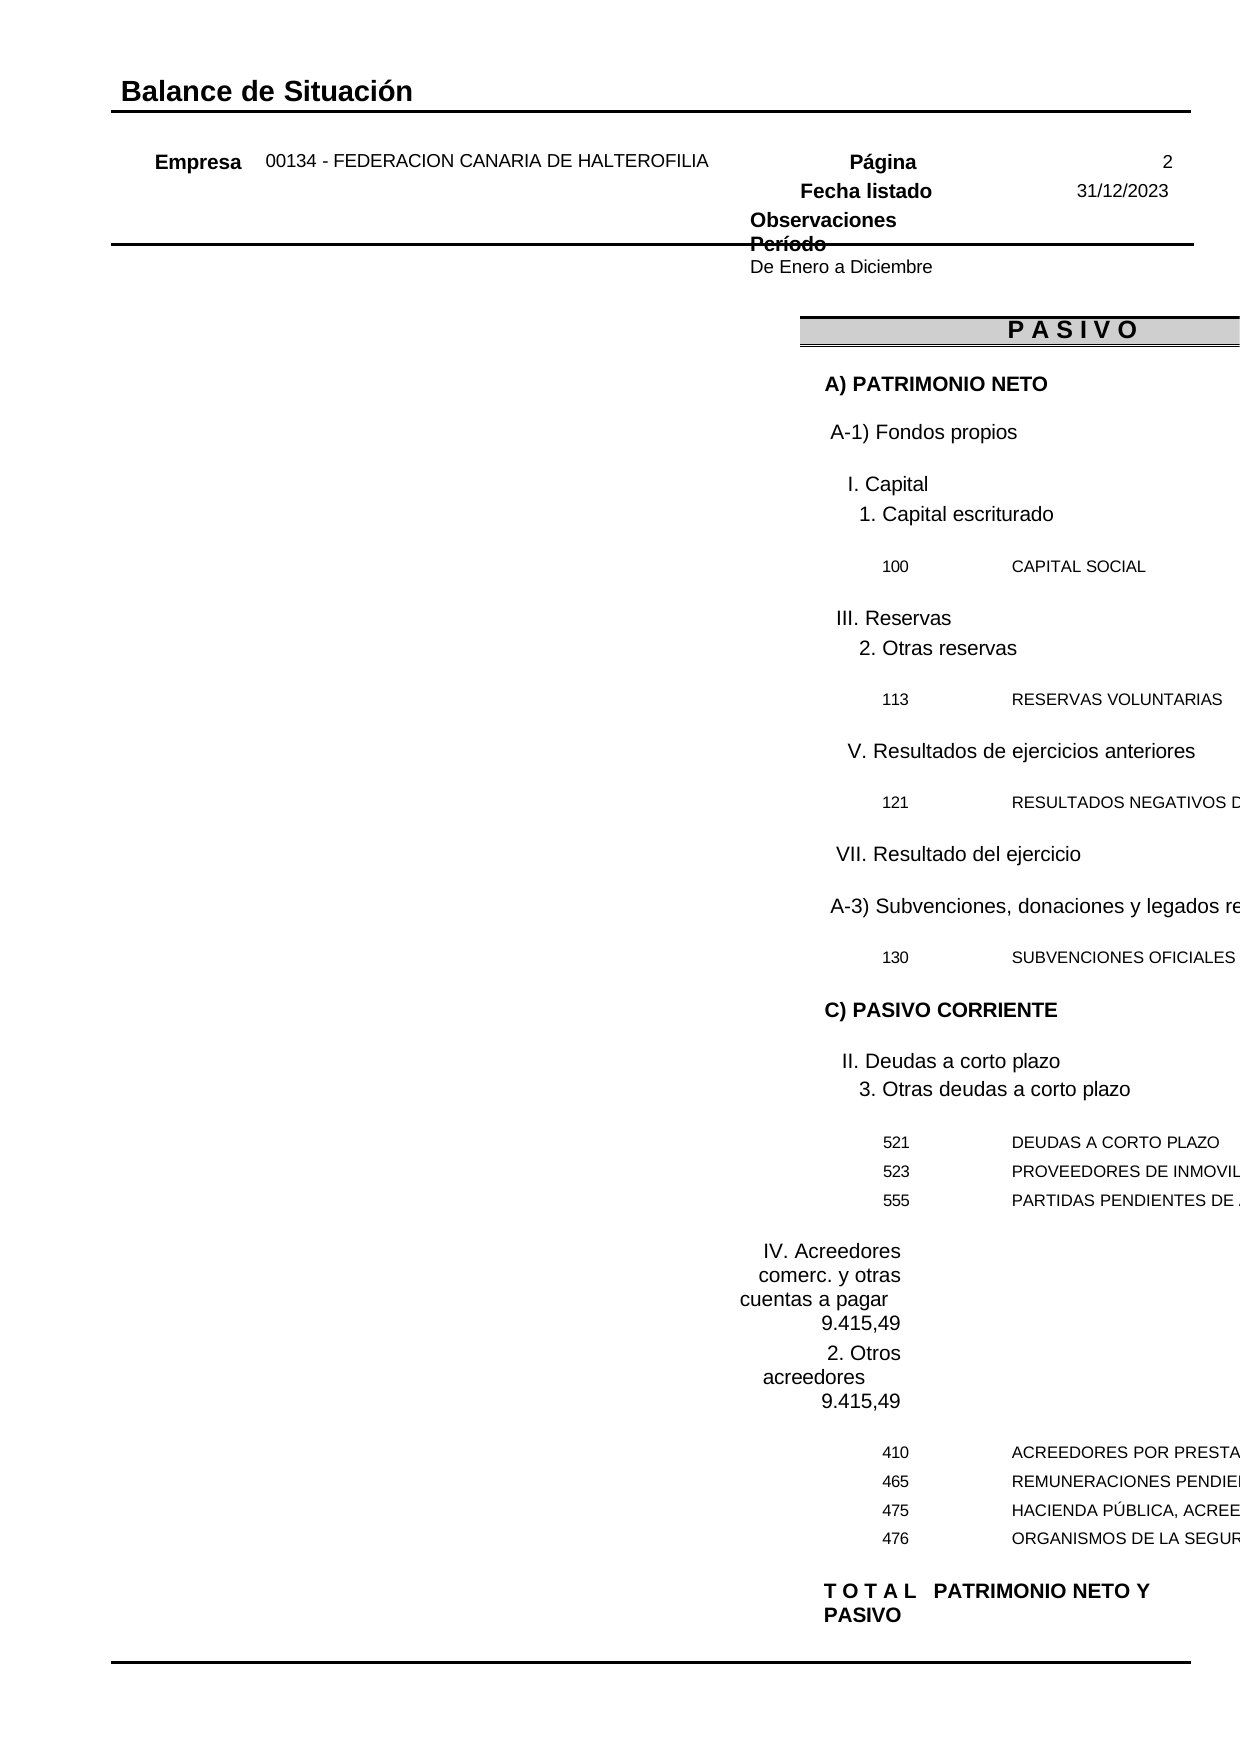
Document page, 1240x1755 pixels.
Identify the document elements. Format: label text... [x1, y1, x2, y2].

text IV. Acreedores comerc. y otras cuentas a pagar 9.415,49 [739, 1239, 901, 1335]
table_cell 130 SUBVENCIONES OFICIALES DE CAP [800, 933, 1240, 986]
table_cell 2. Otras reservas [800, 632, 1240, 674]
table_cell 523 [800, 1159, 961, 1188]
table_cell PARTIDAS PENDIENTES DE APLICA [961, 1188, 1240, 1214]
table_cell A-3) Subvenciones, donaciones y legados recibidos [800, 880, 1240, 933]
text 00134 - FEDERACION CANARIA DE HALTEROFILIA [265, 150, 713, 172]
table_header ACREEDORES POR PRESTACIONES D [961, 1443, 1240, 1469]
subtitle Empresa [154, 150, 243, 174]
table_cell I. Capital [800, 458, 1240, 499]
text Observaciones Período De Enero a Diciembre [750, 208, 1183, 243]
table_cell II. Deudas a corto plazo [800, 1037, 1240, 1076]
table_cell III. Reservas [800, 592, 1240, 632]
table_header 410 [877, 1443, 961, 1469]
table_cell ORGANISMOS DE LA SEGURIDAD SO [961, 1526, 1240, 1552]
text Observaciones Período De Enero a Diciembre [750, 246, 1183, 278]
table_cell DEUDAS A CORTO PLAZO [961, 1103, 1240, 1159]
list Otros acreedores 9.415,49 [739, 1341, 901, 1413]
table_cell PROVEEDORES DE INMOVILIZADO A [961, 1159, 1240, 1188]
table_cell 121 RESULTADOS NEGATIVOS DE EJERC [800, 778, 1240, 828]
text Fecha listado 31/12/2023 [800, 179, 1183, 203]
table_cell 521 [800, 1103, 961, 1159]
table_cell VII. Resultado del ejercicio [800, 829, 1240, 880]
table_cell A-1) Fondos propios [800, 408, 1240, 458]
table_cell 465 [877, 1469, 961, 1497]
table_cell 476 [877, 1526, 961, 1552]
table_cell 475 [877, 1498, 961, 1526]
table_cell HACIENDA PÚBLICA, ACREEDORA P [961, 1498, 1240, 1526]
table_cell 1. Capital escriturado [800, 499, 1240, 541]
table_cell 3. Otras deudas a corto plazo [800, 1076, 1240, 1103]
table_cell 100 CAPITAL SOCIAL [800, 541, 1240, 592]
table_cell V. Resultados de ejercicios anteriores [800, 725, 1240, 778]
text T O T A L PATRIMONIO NETO Y PASIVO [824, 1579, 1183, 1627]
text Página 2 [849, 150, 1183, 174]
table_cell A) PATRIMONIO NETO [800, 347, 1240, 408]
table_cell REMUNERACIONES PENDIENTES DE [961, 1469, 1240, 1497]
table_header P A S I V O [800, 319, 1240, 344]
table_cell 555 [800, 1188, 961, 1214]
table_cell 113 RESERVAS VOLUNTARIAS [800, 674, 1240, 725]
table_cell C) PASIVO CORRIENTE [800, 986, 1240, 1037]
